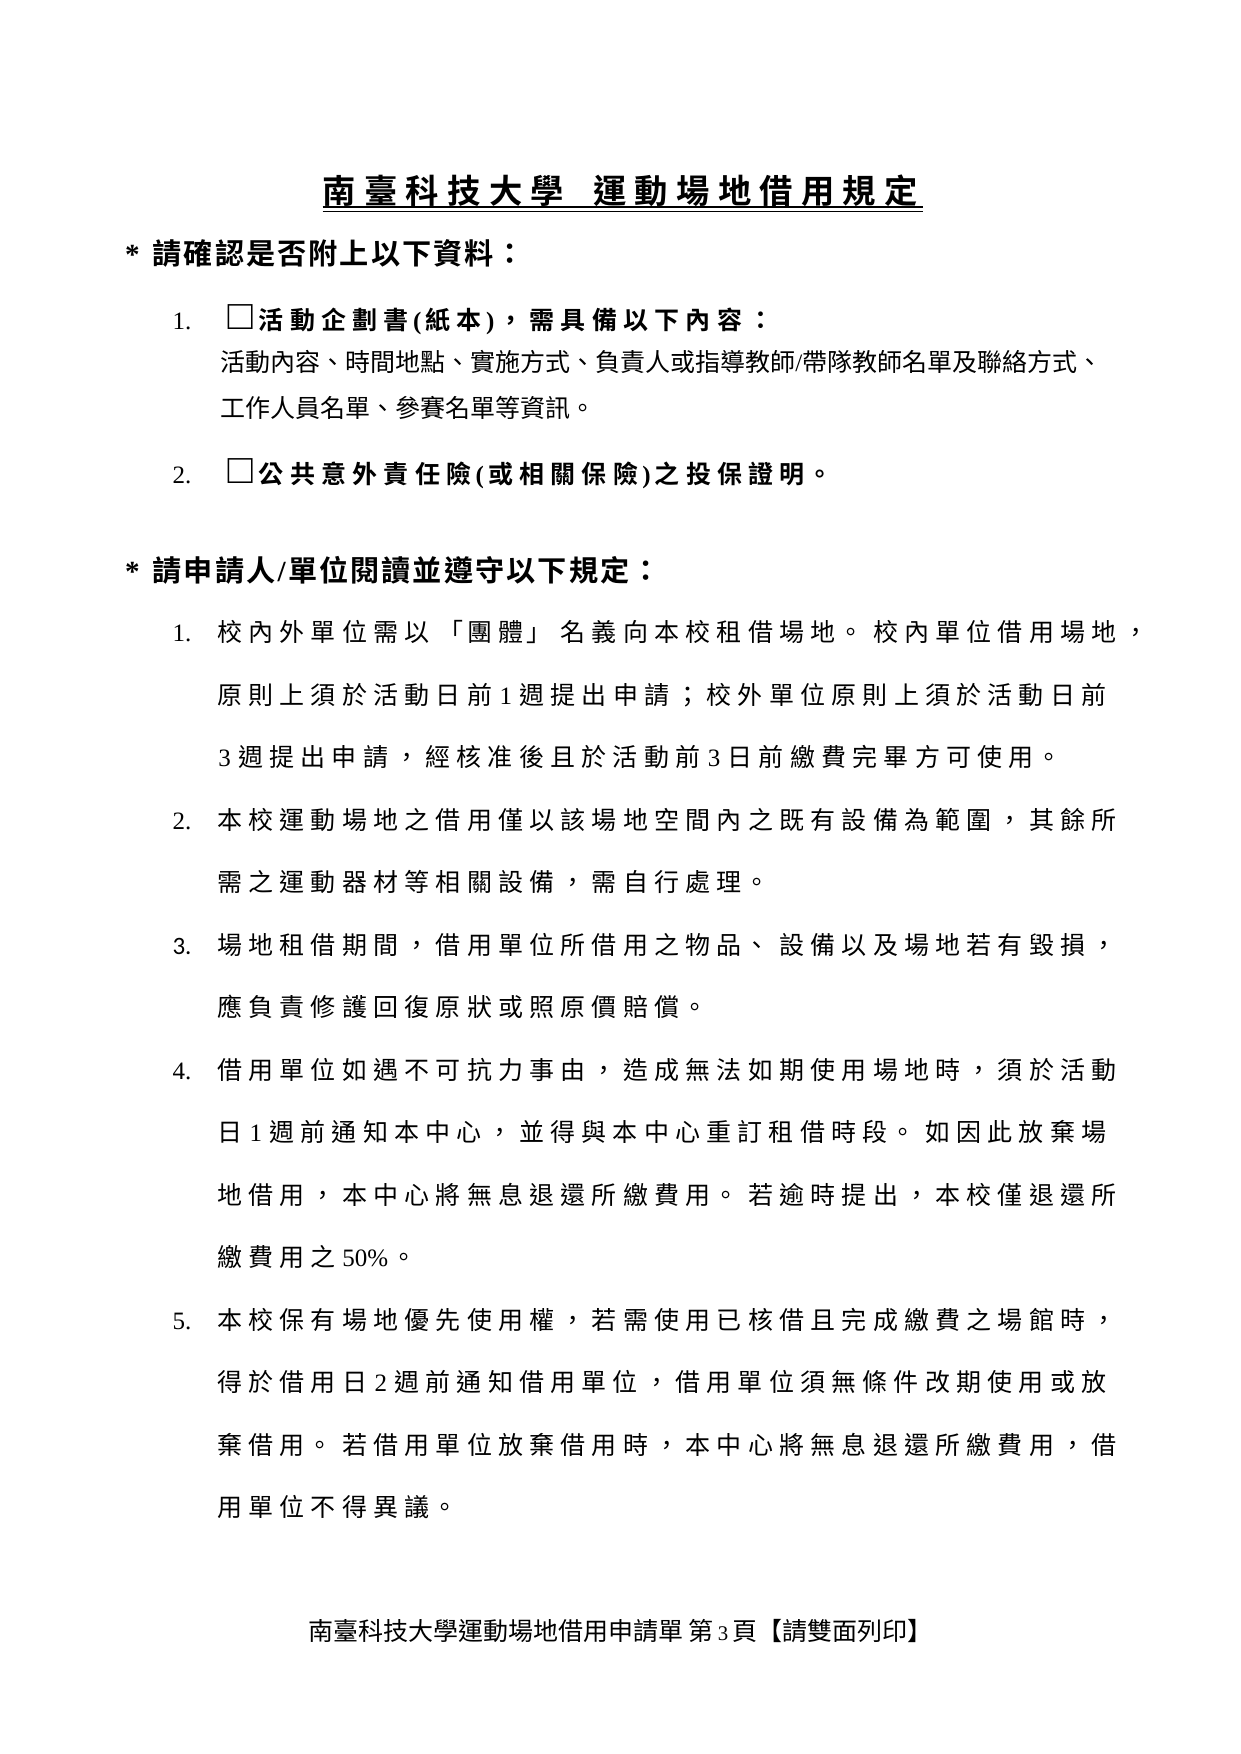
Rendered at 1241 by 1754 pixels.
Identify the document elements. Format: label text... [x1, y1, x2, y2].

list 場地租借期間，借用單位所借用之物品、設備以及場地若有毀損，應負責修護回復原狀或照原價賠償。 [170, 902, 1120, 1027]
text * 請申請人/單位閱讀並遵守以下規定： [120, 527, 1120, 589]
list 校內外單位需以「團體」名義向本校租借場地。校內單位借用場地，原則上須於活動日前1週提出申請；校外單位原則上須於活動日前3週提出申請，經核准後且於活動前3日前繳費完畢方可使用。 [170, 589, 1120, 777]
list □活動企劃書(紙本)，需具備以下內容： [170, 273, 1120, 335]
text 活動內容、時間地點、實施方式、負責人或指導教師/帶隊教師名單及聯絡方式、工作人員名單、參賽名單等資訊。 [220, 335, 1120, 427]
text * 請確認是否附上以下資料： [120, 210, 1120, 273]
text 南臺科技大學 運動場地借用規定 [120, 148, 1120, 210]
list □公共意外責任險(或相關保險)之投保證明。 [170, 427, 1120, 489]
list 借用單位如遇不可抗力事由，造成無法如期使用場地時，須於活動日1週前通知本中心，並得與本中心重訂租借時段。如因此放棄場地借用，本中心將無息退還所繳費用。若逾時提出，本校僅退還所繳費用之50%。 [170, 1027, 1120, 1277]
list 本校保有場地優先使用權，若需使用已核借且完成繳費之場館時，得於借用日2週前通知借用單位，借用單位須無條件改期使用或放棄借用。若借用單位放棄借用時，本中心將無息退還所繳費用，借用單位不得異議。 [170, 1277, 1120, 1527]
list 本校運動場地之借用僅以該場地空間內之既有設備為範圍，其餘所需之運動器材等相關設備，需自行處理。 [170, 777, 1120, 902]
